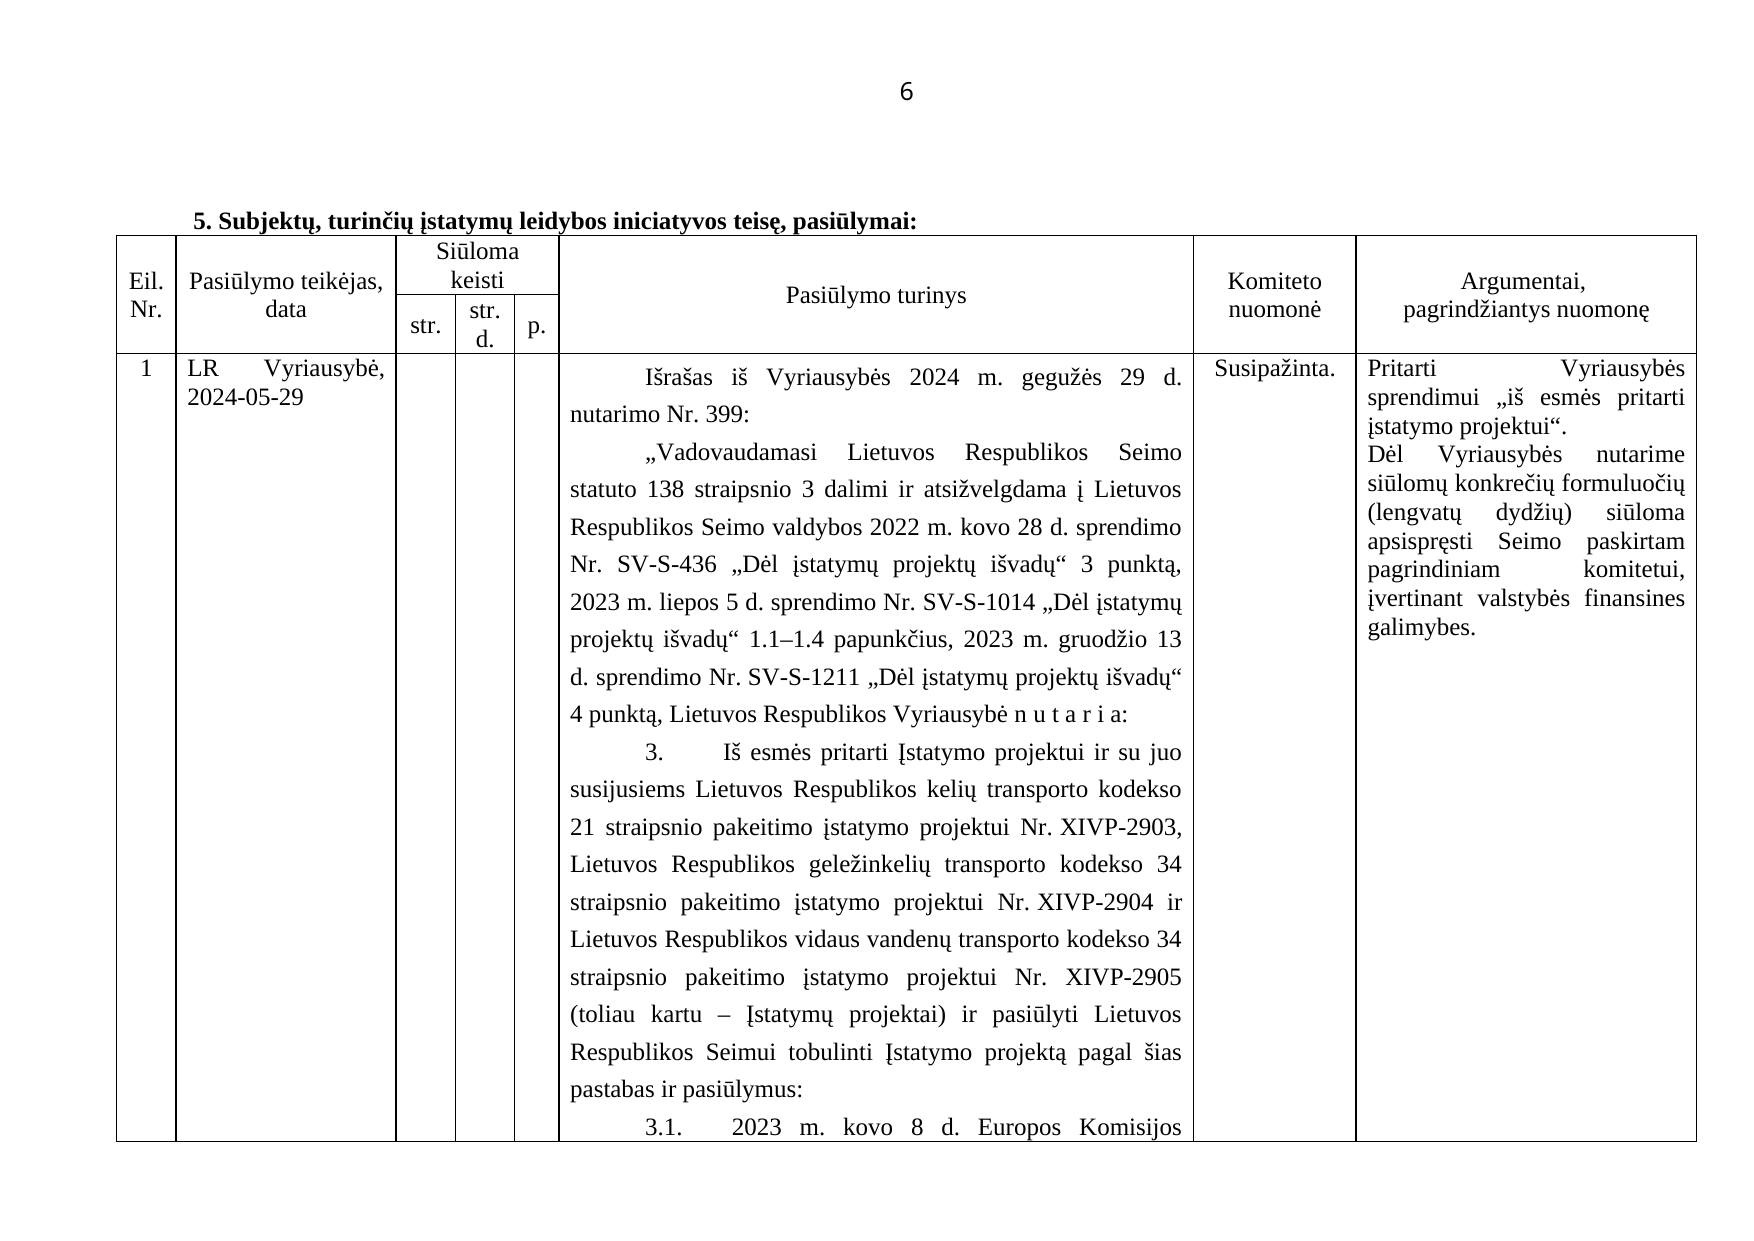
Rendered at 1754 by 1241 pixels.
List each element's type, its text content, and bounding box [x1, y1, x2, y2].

table_cell 1 [117, 354, 175, 1141]
table_cell str. d. [456, 295, 514, 353]
table_cell Pritarti Vyriausybės sprendimui „iš esmės pritarti įstatymo projektui“. Dėl Vyriausybės nutarime siūlomų konkrečių formuluočių (lengvatų dydžių) siūloma apsispręsti Seimo paskirtam pagrindiniam komitetui, įvertinant valstybės finansines galimybes. [1357, 354, 1696, 1141]
table_cell [515, 354, 558, 1141]
table_cell LR Vyriausybė, 2024-05-29 [177, 354, 395, 1141]
table_header Pasiūlymo turinys [560, 236, 1193, 353]
table_cell Išrašas iš Vyriausybės 2024 m. gegužės 29 d. nutarimo Nr. 399: „Vadovaudamasi Lietuvos Respublikos Seimo statuto 138 straipsnio 3 dalimi ir atsižvelgdama į Lietuvos Respublikos Seimo valdybos 2022 m. kovo 28 d. sprendimo Nr. SV-S-436 „Dėl įstatymų projektų išvadų“ 3 punktą, 2023 m. liepos 5 d. sprendimo Nr. SV-S-1014 „Dėl įstatymų projektų išvadų“ 1.1–1.4 papunkčius, 2023 m. gruodžio 13 d. sprendimo Nr. SV-S-1211 „Dėl įstatymų projektų išvadų“ 4 punktą, Lietuvos Respublikos Vyriausybė n u t a r i a: 3. Iš esmės pritarti Įstatymo projektui ir su juo susijusiems Lietuvos Respublikos kelių transporto kodekso 21 straipsnio pakeitimo įstatymo projektui Nr. XIVP-2903, Lietuvos Respublikos geležinkelių transporto kodekso 34 straipsnio pakeitimo įstatymo projektui Nr. XIVP-2904 ir Lietuvos Respublikos vidaus vandenų transporto kodekso 34 straipsnio pakeitimo įstatymo projektui Nr. XIVP-2905 (toliau kartu – Įstatymų projektai) ir pasiūlyti Lietuvos Respublikos Seimui tobulinti Įstatymo projektą pagal šias pastabas ir pasiūlymus: 3.1. 2023 m. kovo 8 d. Europos Komisijos [560, 354, 1193, 1141]
subtitle 5. Subjektų, turinčių įstatymų leidybos iniciatyvos teisę, pasiūlymai: [118, 206, 1695, 235]
table_header Siūloma keisti [397, 236, 558, 294]
table_cell Susipažinta. [1194, 354, 1355, 1141]
table_header Komiteto nuomonė [1194, 236, 1355, 353]
table_cell [456, 354, 514, 1141]
table_header Pasiūlymo teikėjas, data [177, 236, 395, 353]
table_cell str. [397, 295, 455, 353]
table_cell p. [515, 295, 558, 353]
table_header Eil. Nr. [117, 236, 175, 353]
table_header Argumentai, pagrindžiantys nuomonę [1357, 236, 1696, 353]
table_cell [397, 354, 455, 1141]
